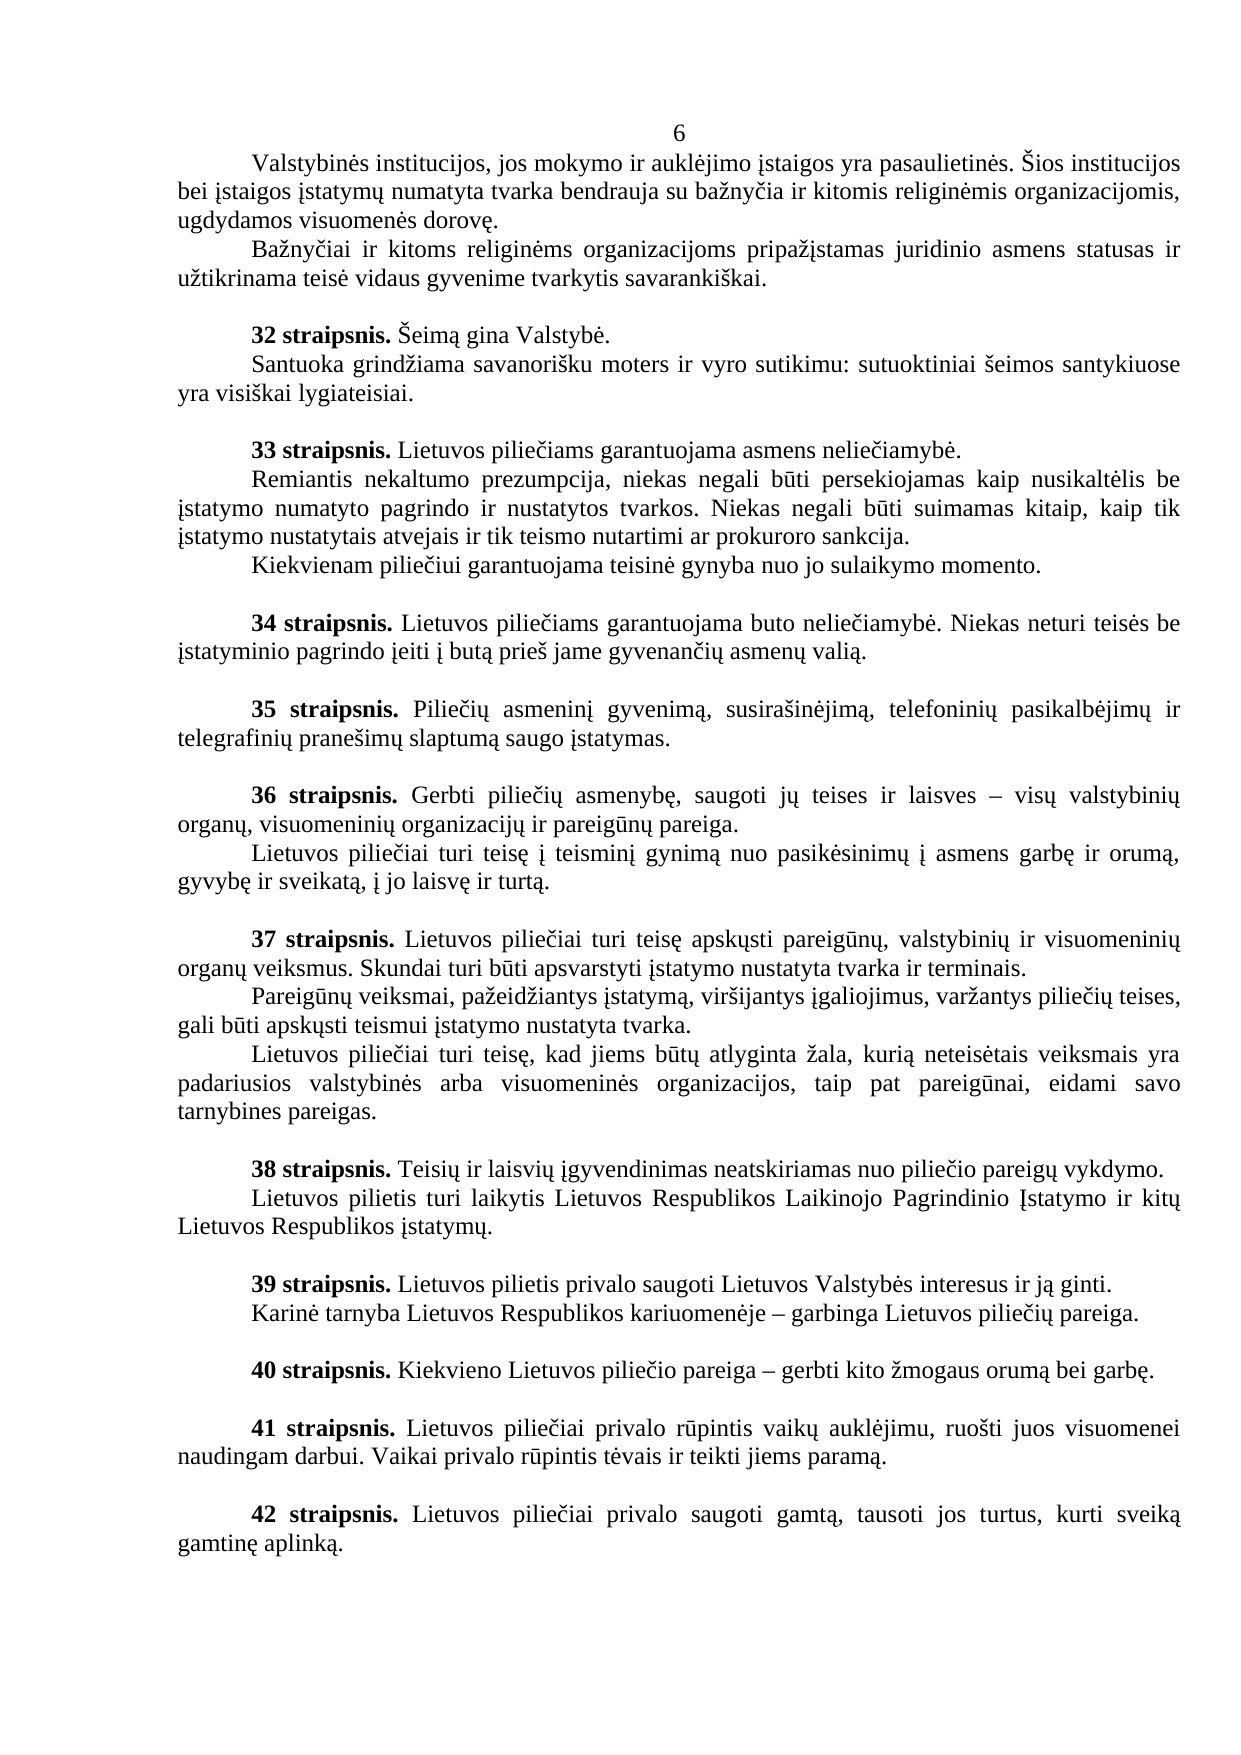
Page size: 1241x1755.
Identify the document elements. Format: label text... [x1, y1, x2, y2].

text Bažnyčiai ir kitoms religinėms organizacijoms pripažįstamas juridinio asmens statusas ir užtikrinama teisė vidaus gyvenime tvarkytis savarankiškai. [177, 234, 1181, 291]
text Lietuvos piliečiai turi teisę, kad jiems būtų atlyginta žala, kurią neteisėtais veiksmais yra padariusios valstybinės arba visuomeninės organizacijos, taip pat pareigūnai, eidami savo tarnybines pareigas. [177, 1039, 1181, 1125]
text 41 straipsnis. Lietuvos piliečiai privalo rūpintis vaikų auklėjimu, ruošti juos visuomenei naudingam darbui. Vaikai privalo rūpintis tėvais ir teikti jiems paramą. [177, 1413, 1181, 1470]
text 34 straipsnis. Lietuvos piliečiams garantuojama buto neliečiamybė. Niekas neturi teisės be įstatyminio pagrindo įeiti į butą prieš jame gyvenančių asmenų valią. [177, 608, 1181, 665]
text 32 straipsnis. Šeimą gina Valstybė. [177, 320, 1181, 349]
text Lietuvos piliečiai turi teisę į teisminį gynimą nuo pasikėsinimų į asmens garbę ir orumą, gyvybę ir sveikatą, į jo laisvę ir turtą. [177, 838, 1181, 895]
text Pareigūnų veiksmai, pažeidžiantys įstatymą, viršijantys įgaliojimus, varžantys piliečių teises, gali būti apskųsti teismui įstatymo nustatyta tvarka. [177, 981, 1181, 1039]
text 33 straipsnis. Lietuvos piliečiams garantuojama asmens neliečiamybė. [177, 435, 1181, 464]
text 37 straipsnis. Lietuvos piliečiai turi teisę apskųsti pareigūnų, valstybinių ir visuomeninių organų veiksmus. Skundai turi būti apsvarstyti įstatymo nustatyta tvarka ir terminais. [177, 924, 1181, 981]
text Karinė tarnyba Lietuvos Respublikos kariuomenėje – garbinga Lietuvos piliečių pareiga. [177, 1298, 1181, 1326]
text Remiantis nekaltumo prezumpcija, niekas negali būti persekiojamas kaip nusikaltėlis be įstatymo numatyto pagrindo ir nustatytos tvarkos. Niekas negali būti suimamas kitaip, kaip tik įstatymo nustatytais atvejais ir tik teismo nutartimi ar prokuroro sankcija. [177, 464, 1181, 550]
text 38 straipsnis. Teisių ir laisvių įgyvendinimas neatskiriamas nuo piliečio pareigų vykdymo. [177, 1154, 1181, 1183]
text Valstybinės institucijos, jos mokymo ir auklėjimo įstaigos yra pasaulietinės. Šios institucijos bei įstaigos įstatymų numatyta tvarka bendrauja su bažnyčia ir kitomis religinėmis organizacijomis, ugdydamos visuomenės dorovę. [177, 148, 1181, 234]
text Santuoka grindžiama savanorišku moters ir vyro sutikimu: sutuoktiniai šeimos santykiuose yra visiškai lygiateisiai. [177, 349, 1181, 406]
text Kiekvienam piliečiui garantuojama teisinė gynyba nuo jo sulaikymo momento. [177, 550, 1181, 579]
text Lietuvos pilietis turi laikytis Lietuvos Respublikos Laikinojo Pagrindinio Įstatymo ir kitų Lietuvos Respublikos įstatymų. [177, 1183, 1181, 1240]
text 36 straipsnis. Gerbti piliečių asmenybę, saugoti jų teises ir laisves – visų valstybinių organų, visuomeninių organizacijų ir pareigūnų pareiga. [177, 780, 1181, 838]
text 42 straipsnis. Lietuvos piliečiai privalo saugoti gamtą, tausoti jos turtus, kurti sveiką gamtinę aplinką. [177, 1499, 1181, 1556]
text 39 straipsnis. Lietuvos pilietis privalo saugoti Lietuvos Valstybės interesus ir ją ginti. [177, 1269, 1181, 1298]
text 35 straipsnis. Piliečių asmeninį gyvenimą, susirašinėjimą, telefoninių pasikalbėjimų ir telegrafinių pranešimų slaptumą saugo įstatymas. [177, 694, 1181, 751]
text 40 straipsnis. Kiekvieno Lietuvos piliečio pareiga – gerbti kito žmogaus orumą bei garbę. [177, 1355, 1181, 1384]
